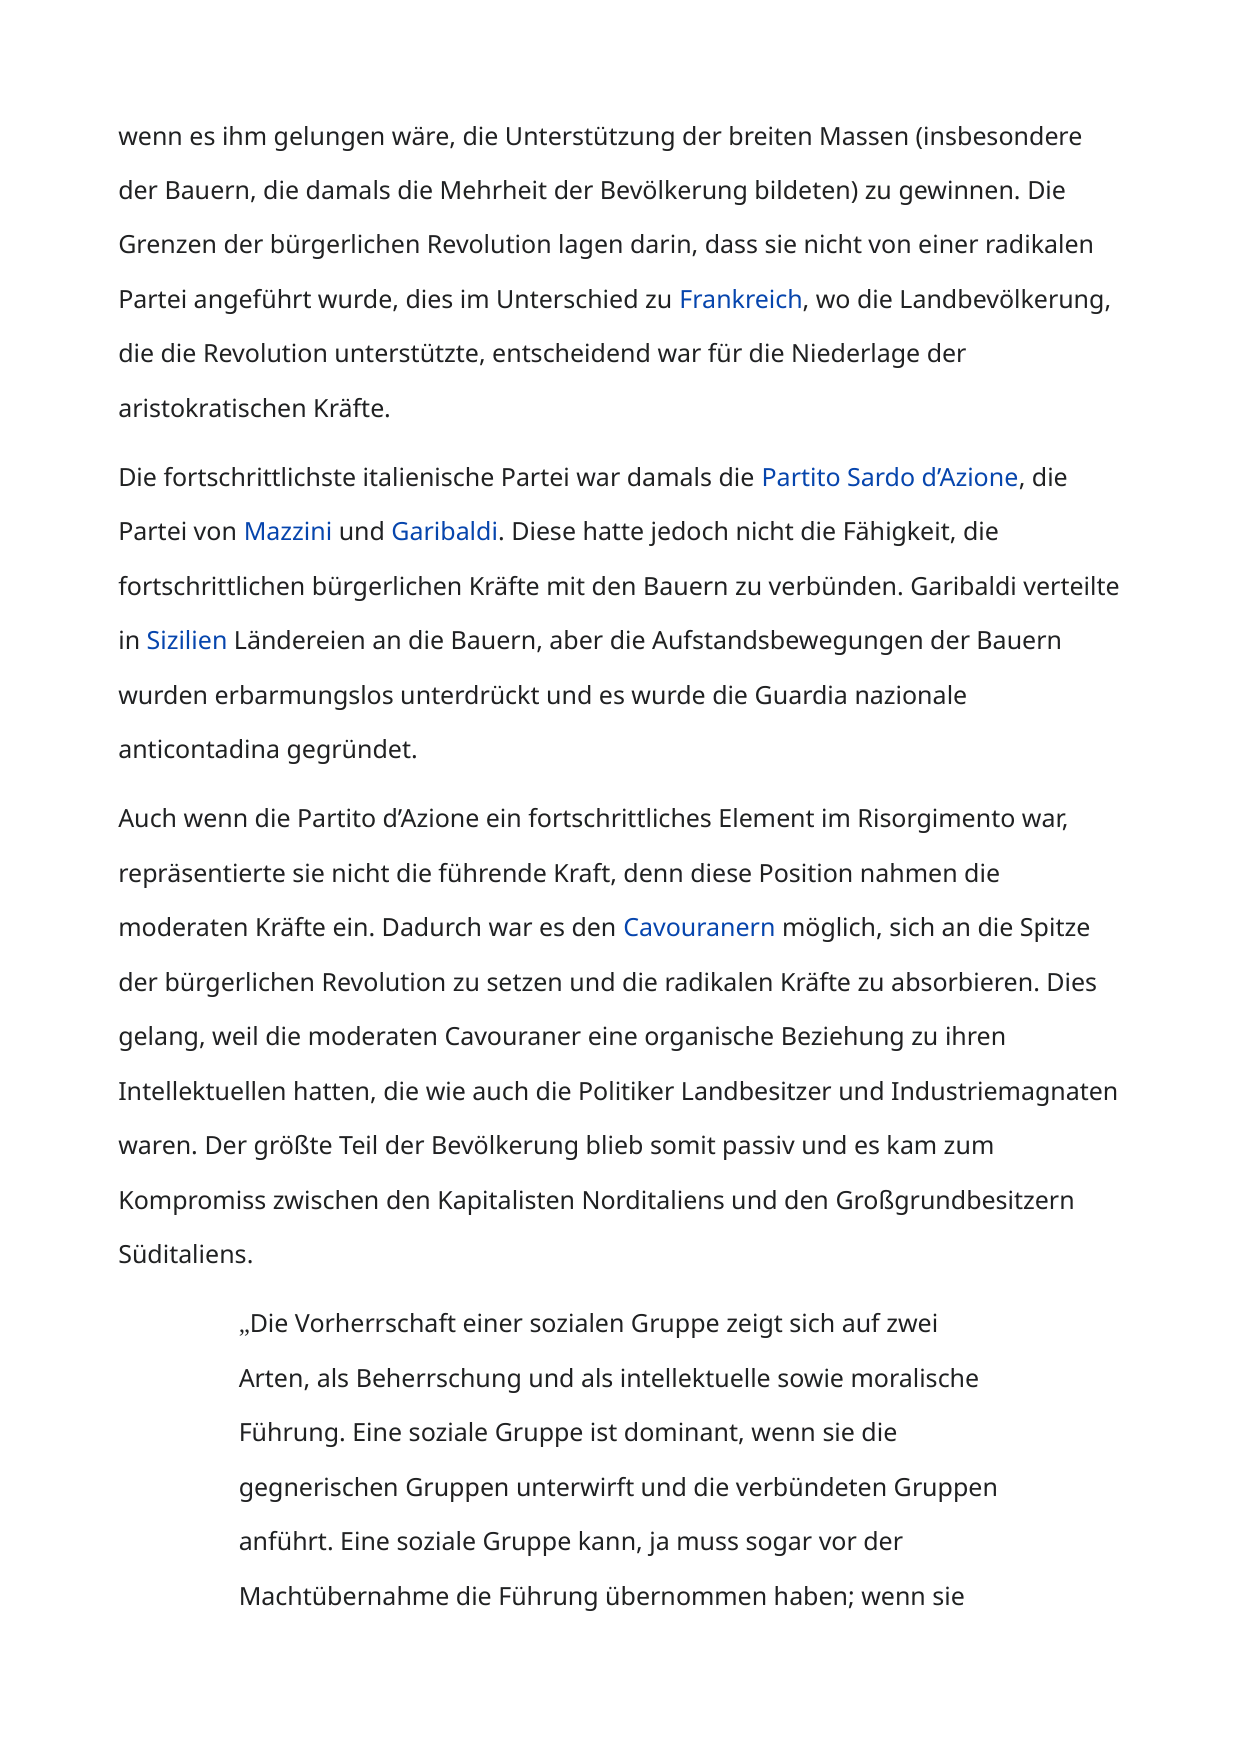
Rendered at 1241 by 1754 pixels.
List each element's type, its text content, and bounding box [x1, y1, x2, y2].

text Auch wenn die Partito d’Azione ein fortschrittliches Element im Risorgimento war, repräsentierte sie nicht die führende Kraft, denn diese Position nahmen die moderaten Kräfte ein. Dadurch war es den Cavouranern möglich, sich an die Spitze der bürgerlichen Revolution zu setzen und die radikalen Kräfte zu absorbieren. Dies gelang, weil die moderaten Cavouraner eine organische Beziehung zu ihren Intellektuellen hatten, die wie auch die Politiker Landbesitzer und Industriemagnaten waren. Der größte Teil der Bevölkerung blieb somit passiv und es kam zum Kompromiss zwischen den Kapitalisten Norditaliens und den Großgrundbesitzern Süditaliens. [118, 801, 1122, 1271]
text „Die Vorherrschaft einer sozialen Gruppe zeigt sich auf zwei Arten, als Beherrschung und als intellektuelle sowie moralische Führung. Eine soziale Gruppe ist dominant, wenn sie die gegnerischen Gruppen unterwirft und die verbündeten Gruppen anführt. Eine soziale Gruppe kann, ja muss sogar vor der Machtübernahme die Führung übernommen haben; wenn sie [238, 1306, 1002, 1612]
text wenn es ihm gelungen wäre, die Unterstützung der breiten Massen (insbesondere der Bauern, die damals die Mehrheit der Bevölkerung bildeten) zu gewinnen. Die Grenzen der bürgerlichen Revolution lagen darin, dass sie nicht von einer radikalen Partei angeführt wurde, dies im Unterschied zu Frankreich, wo die Landbevölkerung, die die Revolution unterstützte, entscheidend war für die Niederlage der aristokratischen Kräfte. [118, 118, 1122, 424]
text Die fortschrittlichste italienische Partei war damals die Partito Sardo d’Azione, die Partei von Mazzini und Garibaldi. Diese hatte jedoch nicht die Fähigkeit, die fortschrittlichen bürgerlichen Kräfte mit den Bauern zu verbünden. Garibaldi verteilte in Sizilien Ländereien an die Bauern, aber die Aufstandsbewegungen der Bauern wurden erbarmungslos unterdrückt und es wurde die Guardia nazionale anticontadina gegründet. [118, 459, 1122, 766]
